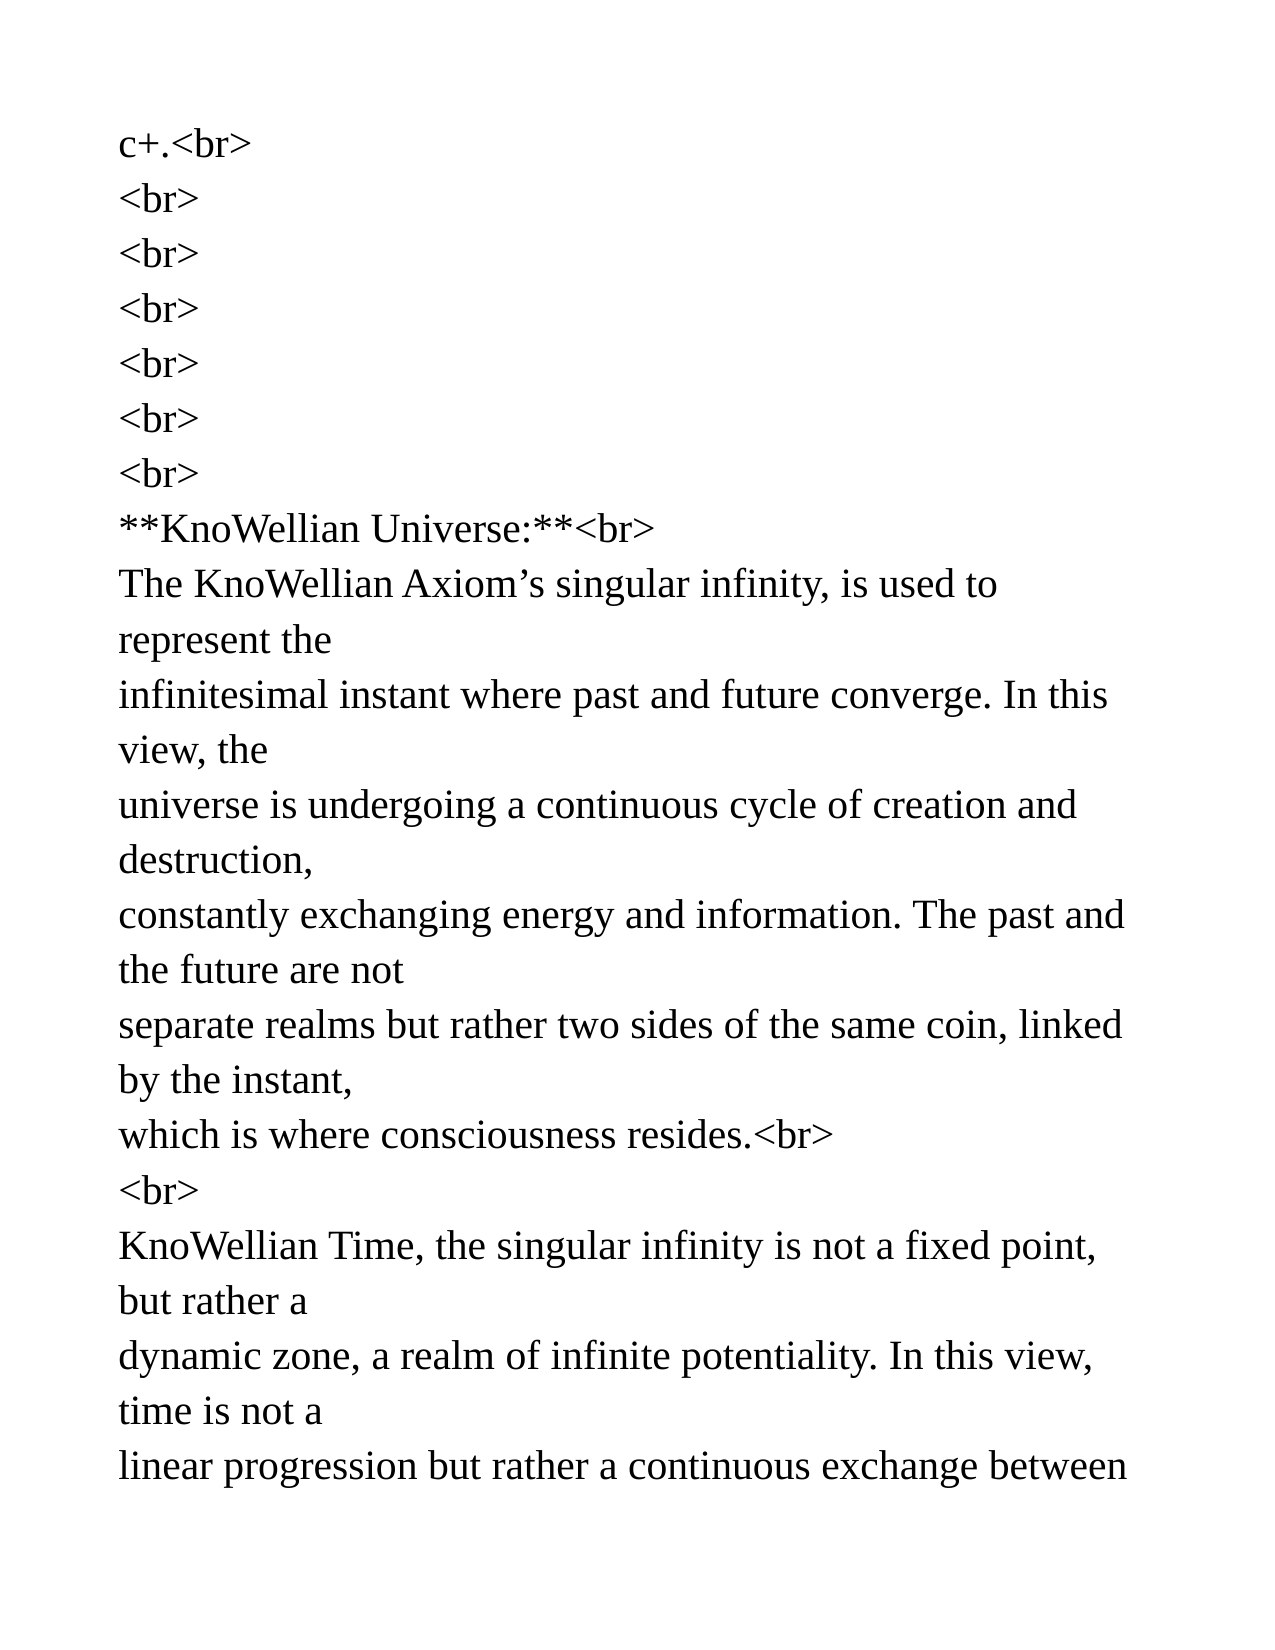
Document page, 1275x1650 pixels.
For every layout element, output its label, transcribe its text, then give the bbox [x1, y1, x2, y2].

text c+.<br> <br> <br> <br> <br> <br> <br> **KnoWellian Universe:**<br> The KnoWellian Axiom’s singular infinity, is used to represent the infinitesimal instant where past and future converge. In this view, the universe is undergoing a continuous cycle of creation and destruction, constantly exchanging energy and information. The past and the future are not separate realms but rather two sides of the same coin, linked by the instant, which is where consciousness resides.<br> <br> KnoWellian Time, the singular infinity is not a fixed point, but rather a dynamic zone, a realm of infinite potentiality. In this view, time is not a linear progression but rather a continuous exchange between [118, 118, 1157, 1488]
